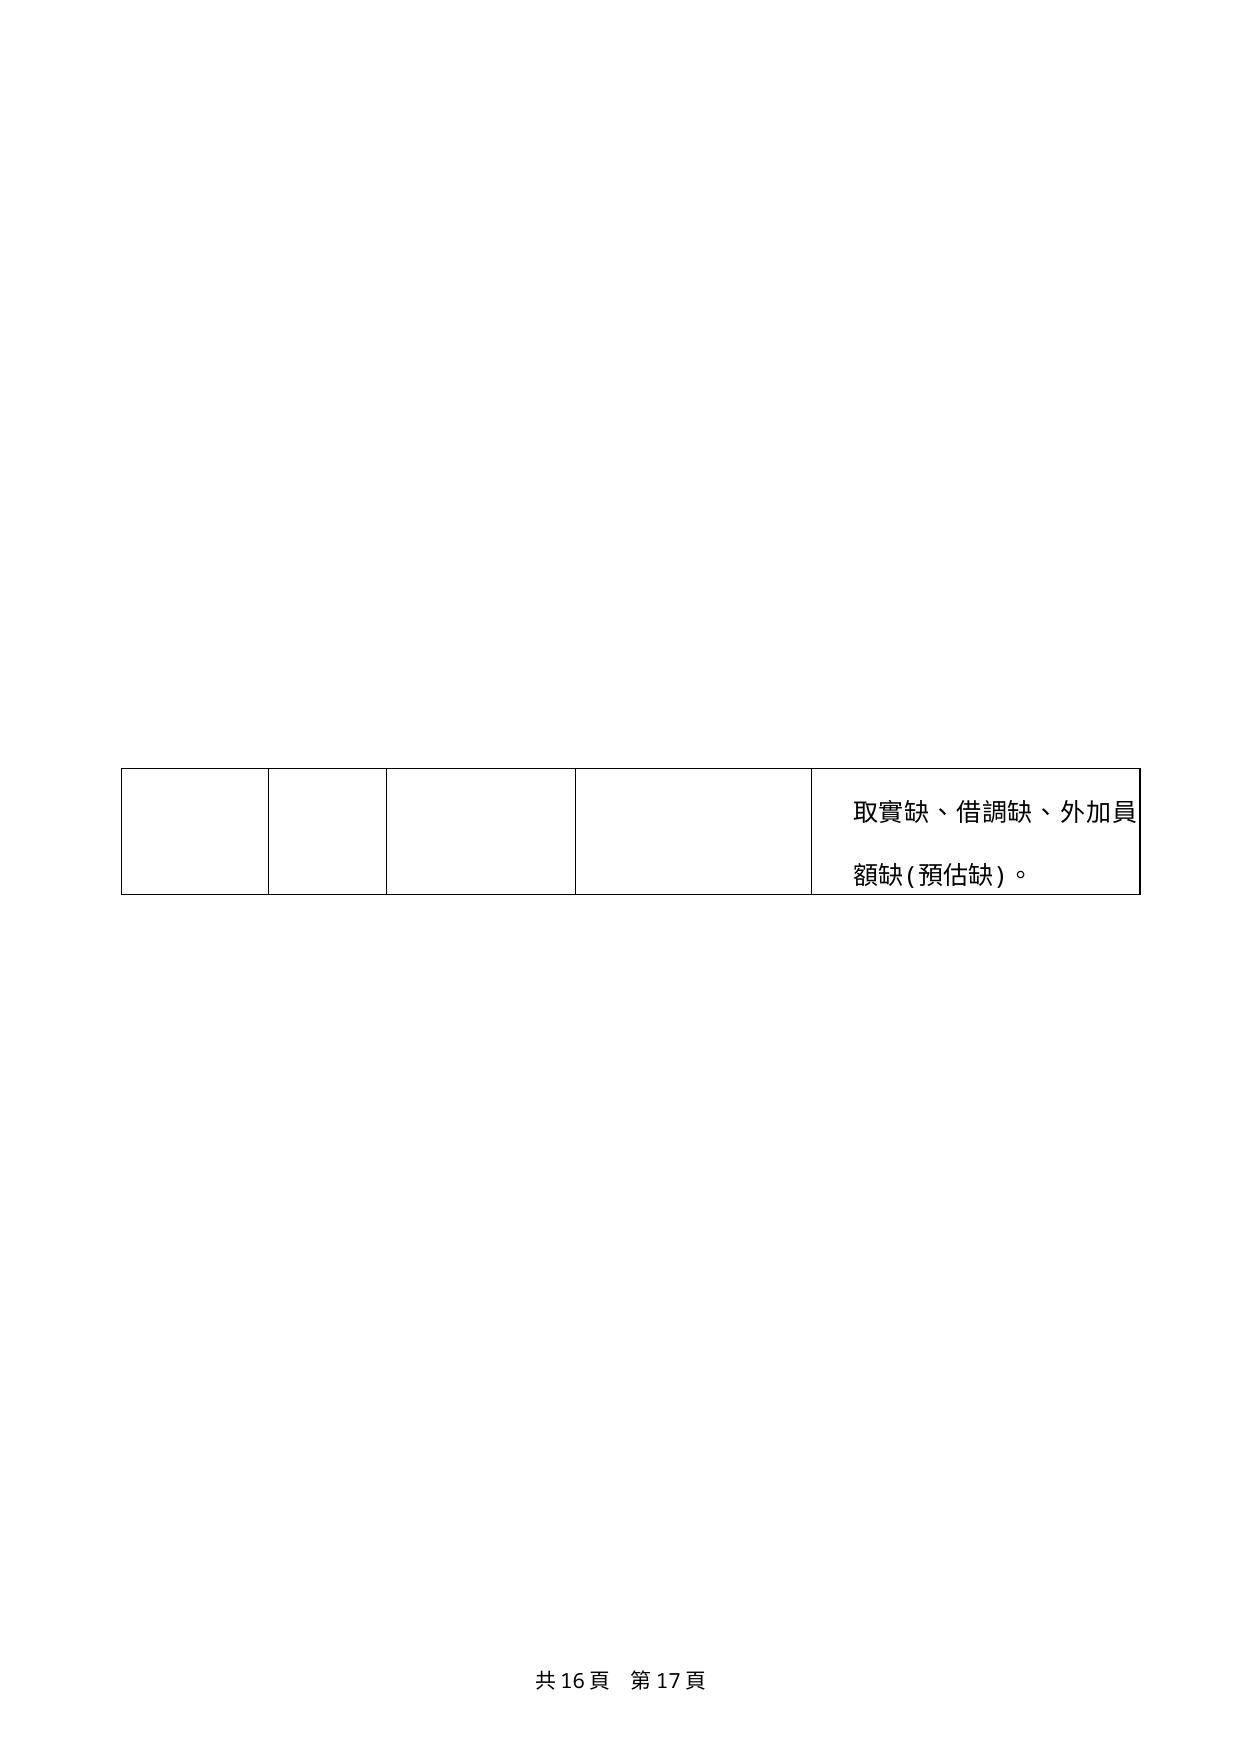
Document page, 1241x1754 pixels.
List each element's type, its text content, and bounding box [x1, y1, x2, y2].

table_cell [269, 769, 386, 894]
table_cell [576, 769, 811, 894]
table_cell 本次各類缺額得視教育部國民教育署補助各地方政府115學年度推動國小合理教師員額計畫公文核定函、教師借調狀況調整，如有增減，將配合調整缺額聘用，如經教育局或國教署核定無該項缺額，則該項代理教師錄取資格即取消。 實際授課內容須配合學校需求彈性調配，並須配合學校安排協助相關活動。 聘期起迄日以臺中市政府教育局核定為主(115年8月1日後聘任之聘期以實際報到之日起聘)，惟借調、停聘結束或代理原因消滅，人員提前復職時，即無條件中止聘約，並依規辦理離職手續，不得提出異議及救濟。 普通班代理教師缺，依成績高低依序錄取實缺、借調缺、外加員額缺(預估缺)。 各甄選類別備取若干名，如本學年度有新增長期代理教師缺額，得由備取人員依備取順序進用，候用期限至116年6月30日止；候用期間如有違反報名資格條件者，取消備取資格。 [812, 769, 1139, 894]
table_cell [387, 769, 575, 894]
table_cell [122, 769, 268, 894]
